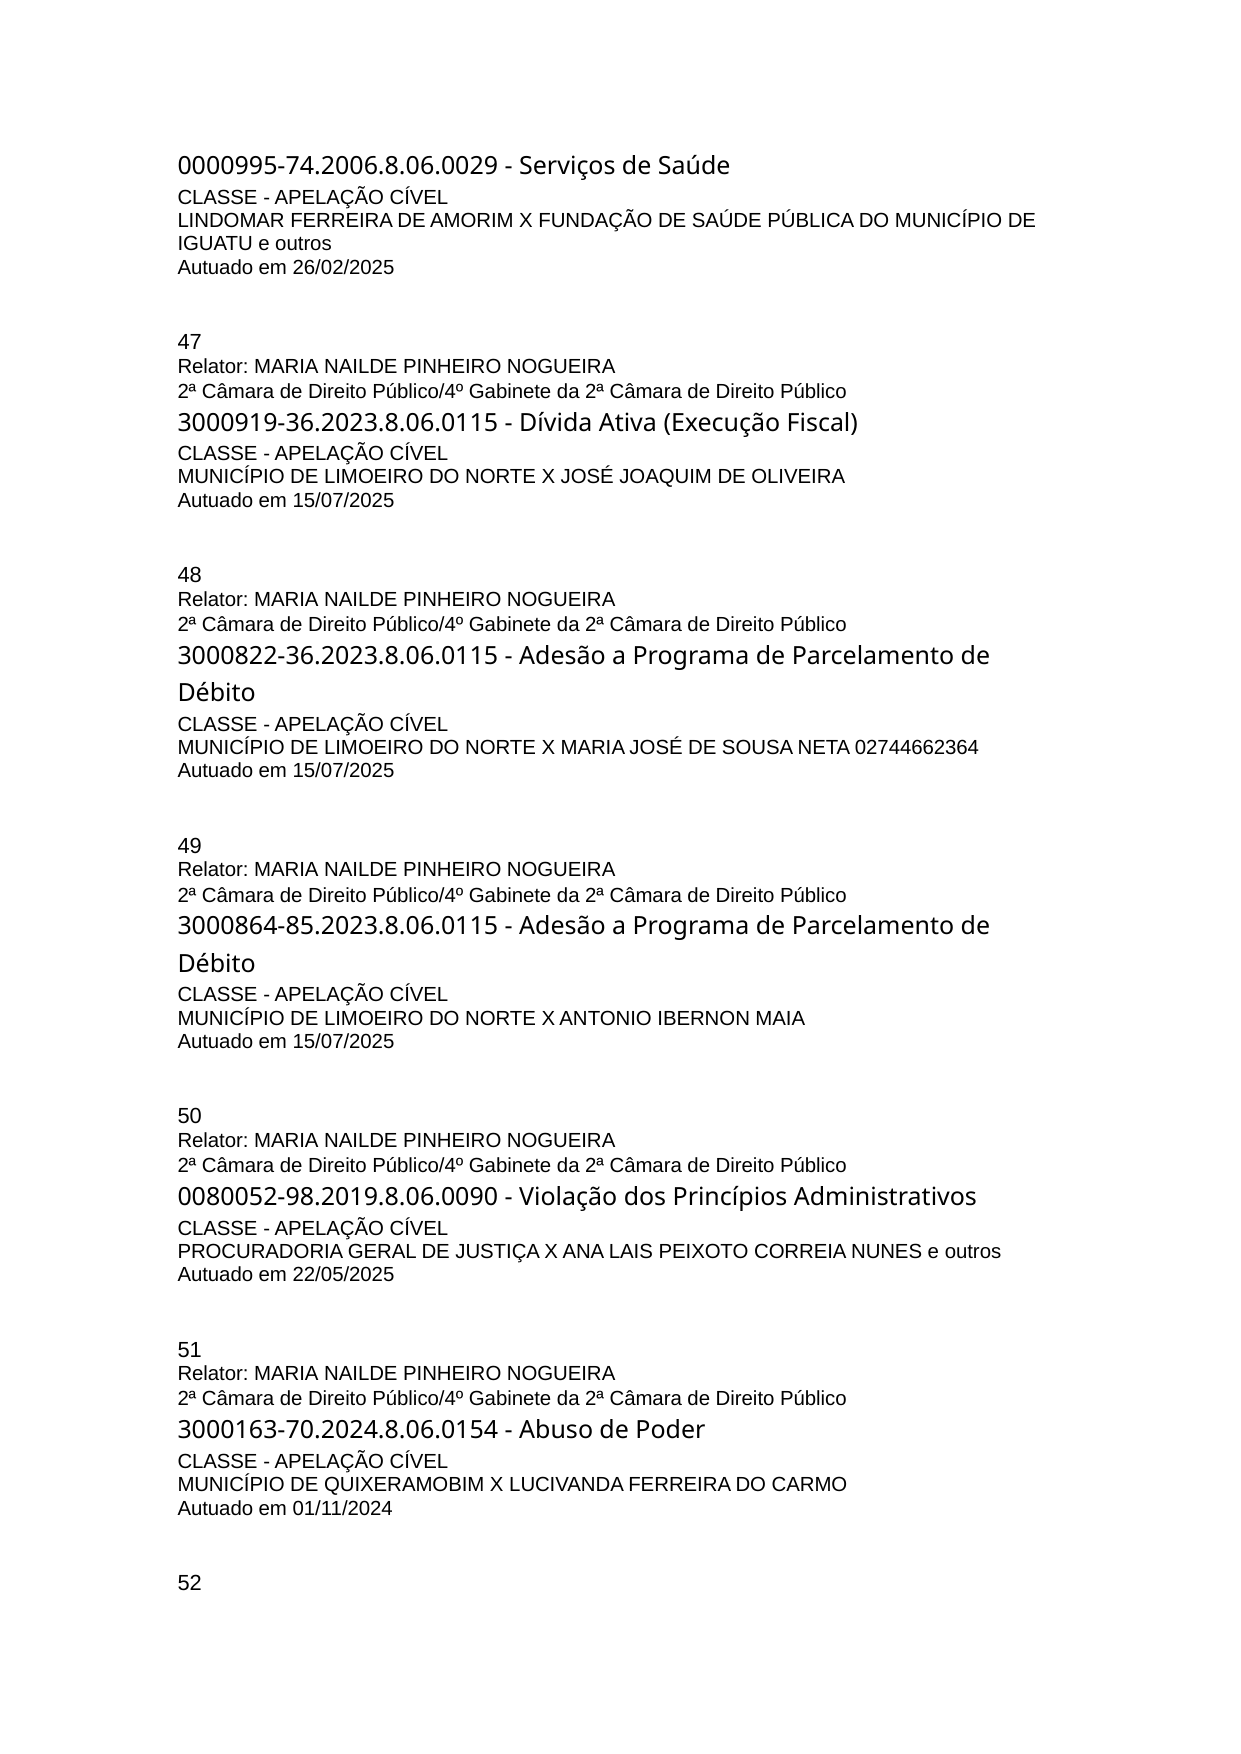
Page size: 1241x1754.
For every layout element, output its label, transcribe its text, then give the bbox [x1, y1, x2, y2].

text 2ª Câmara de Direito Público/4º Gabinete da 2ª Câmara de Direito Público [177, 612, 1063, 636]
text Autuado em 15/07/2025 [177, 1029, 1063, 1053]
text 51 [177, 1336, 1063, 1362]
subtitle 0080052-98.2019.8.06.0090 - Violação dos Princípios Administrativos [177, 1179, 1063, 1213]
text 47 [177, 329, 1063, 354]
text 50 [177, 1103, 1063, 1128]
text 2ª Câmara de Direito Público/4º Gabinete da 2ª Câmara de Direito Público [177, 1387, 1063, 1410]
text CLASSE - APELAÇÃO CÍVEL MUNICÍPIO DE LIMOEIRO DO NORTE X ANTONIO IBERNON MAIA [177, 983, 1063, 1029]
text 2ª Câmara de Direito Público/4º Gabinete da 2ª Câmara de Direito Público [177, 1153, 1063, 1177]
text 52 [177, 1570, 1063, 1595]
text Autuado em 15/07/2025 [177, 488, 1063, 512]
subtitle 3000163-70.2024.8.06.0154 - Abuso de Poder [177, 1412, 1063, 1446]
text Relator: MARIA NAILDE PINHEIRO NOGUEIRA [177, 1362, 1063, 1385]
subtitle 3000919-36.2023.8.06.0115 - Dívida Ativa (Execução Fiscal) [177, 404, 1063, 438]
subtitle 0000995-74.2006.8.06.0029 - Serviços de Saúde [177, 148, 1063, 182]
text CLASSE - APELAÇÃO CÍVEL LINDOMAR FERREIRA DE AMORIM X FUNDAÇÃO DE SAÚDE PÚBLICA DO MUNICÍPIO DE IGUATU e outros [177, 185, 1063, 255]
text Autuado em 01/11/2024 [177, 1496, 1063, 1519]
text Relator: MARIA NAILDE PINHEIRO NOGUEIRA [177, 354, 1063, 377]
text Autuado em 15/07/2025 [177, 759, 1063, 782]
text CLASSE - APELAÇÃO CÍVEL PROCURADORIA GERAL DE JUSTIÇA X ANA LAIS PEIXOTO CORREIA NUNES e outros [177, 1216, 1063, 1263]
text 49 [177, 833, 1063, 858]
text Autuado em 26/02/2025 [177, 255, 1063, 278]
text Relator: MARIA NAILDE PINHEIRO NOGUEIRA [177, 1128, 1063, 1152]
text 2ª Câmara de Direito Público/4º Gabinete da 2ª Câmara de Direito Público [177, 379, 1063, 402]
text Relator: MARIA NAILDE PINHEIRO NOGUEIRA [177, 858, 1063, 881]
subtitle 3000864-85.2023.8.06.0115 - Adesão a Programa de Parcelamento de Débito [177, 908, 1063, 979]
text CLASSE - APELAÇÃO CÍVEL MUNICÍPIO DE QUIXERAMOBIM X LUCIVANDA FERREIRA DO CARMO [177, 1449, 1063, 1496]
text Relator: MARIA NAILDE PINHEIRO NOGUEIRA [177, 587, 1063, 611]
text CLASSE - APELAÇÃO CÍVEL MUNICÍPIO DE LIMOEIRO DO NORTE X MARIA JOSÉ DE SOUSA NETA 02744662364 [177, 712, 1063, 759]
text Autuado em 22/05/2025 [177, 1263, 1063, 1286]
text 2ª Câmara de Direito Público/4º Gabinete da 2ª Câmara de Direito Público [177, 883, 1063, 906]
text 48 [177, 562, 1063, 587]
text CLASSE - APELAÇÃO CÍVEL MUNICÍPIO DE LIMOEIRO DO NORTE X JOSÉ JOAQUIM DE OLIVEIRA [177, 442, 1063, 488]
subtitle 3000822-36.2023.8.06.0115 - Adesão a Programa de Parcelamento de Débito [177, 637, 1063, 709]
